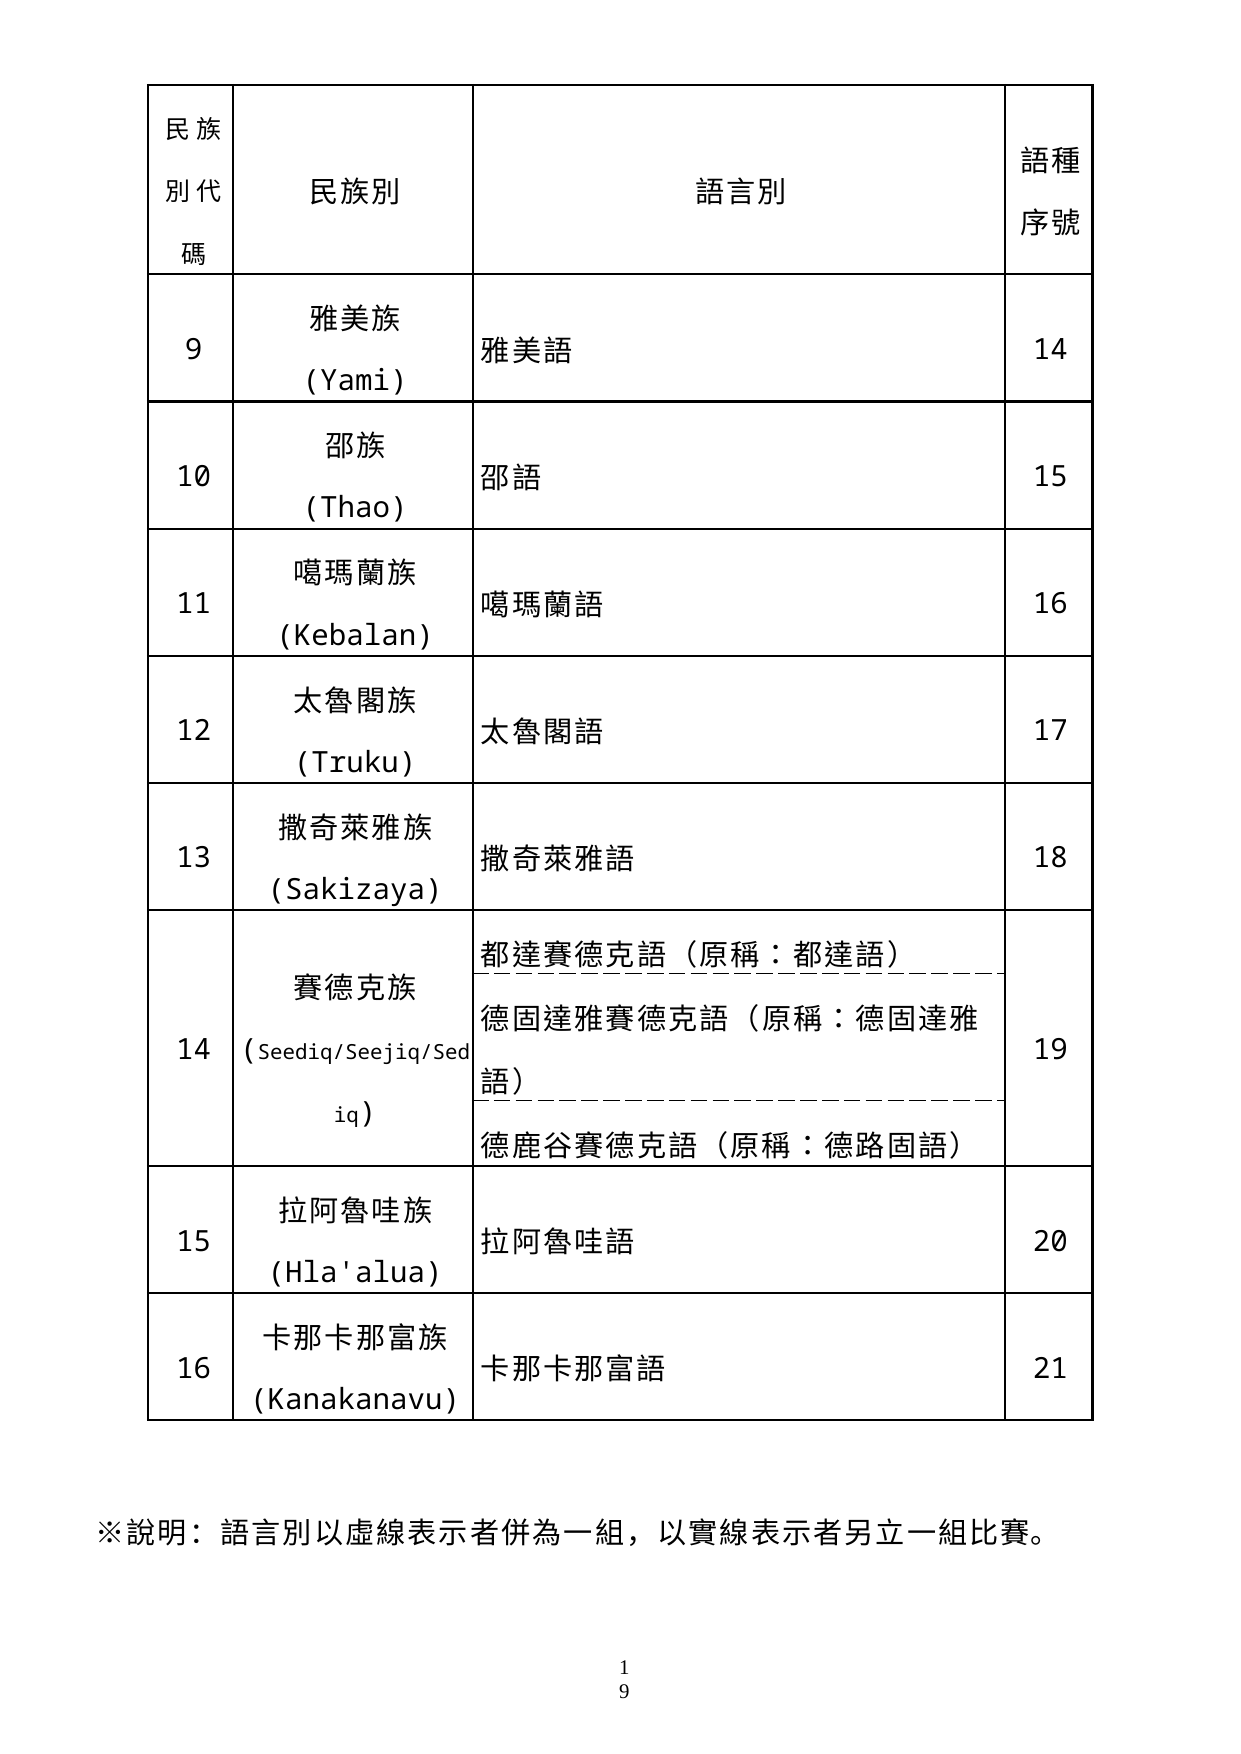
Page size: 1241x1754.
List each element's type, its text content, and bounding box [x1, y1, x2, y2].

table_cell 14 [1006, 275, 1091, 400]
table_cell 雅美語 [474, 275, 1004, 400]
table_cell 邵語 [474, 403, 1004, 527]
text ※說明：語言別以虛線表示者併為一組，以實線表示者另立一組比賽。 [63, 1489, 1177, 1551]
table_cell 10 [149, 403, 232, 527]
table_cell 拉阿魯哇語 [474, 1167, 1004, 1292]
table_cell 邵族 (Thao) [234, 403, 472, 527]
table_cell 16 [149, 1294, 232, 1419]
table_cell 15 [149, 1167, 232, 1292]
table_cell 18 [1006, 784, 1091, 909]
table_cell 拉阿魯哇族 (Hla'alua) [234, 1167, 472, 1292]
table_header 民族別代碼 [149, 86, 232, 273]
table_cell 德固達雅賽德克語（原稱：德固達雅語） [474, 973, 1004, 1100]
table_cell 太魯閣語 [474, 657, 1004, 782]
table_cell 12 [149, 657, 232, 782]
table_cell 16 [1006, 530, 1091, 654]
table_header 語種 序號 [1006, 86, 1091, 273]
table_cell 17 [1006, 657, 1091, 782]
table_cell 撒奇萊雅語 [474, 784, 1004, 909]
table_cell 13 [149, 784, 232, 909]
table_cell 卡那卡那富語 [474, 1294, 1004, 1419]
table_cell 賽德克族 (Seediq/Seejiq/Sediq) [234, 911, 472, 1165]
table_cell 卡那卡那富族 (Kanakanavu) [234, 1294, 472, 1419]
table_header 民族別 [234, 86, 472, 273]
table_cell 9 [149, 275, 232, 400]
table_cell 噶瑪蘭語 [474, 530, 1004, 654]
table_cell 21 [1006, 1294, 1091, 1419]
table_cell 雅美族 (Yami) [234, 275, 472, 400]
table_cell 噶瑪蘭族 (Kebalan) [234, 530, 472, 654]
table_cell 11 [149, 530, 232, 654]
table_cell 都達賽德克語（原稱：都達語） [474, 911, 1004, 973]
table_cell 撒奇萊雅族 (Sakizaya) [234, 784, 472, 909]
table_cell 15 [1006, 403, 1091, 527]
table_header 語言別 [474, 86, 1004, 273]
table_cell 德鹿谷賽德克語（原稱：德路固語） [474, 1100, 1004, 1165]
table_cell 20 [1006, 1167, 1091, 1292]
table_cell 19 [1006, 911, 1091, 1165]
table_cell 太魯閣族 (Truku) [234, 657, 472, 782]
table_cell 14 [149, 911, 232, 1165]
